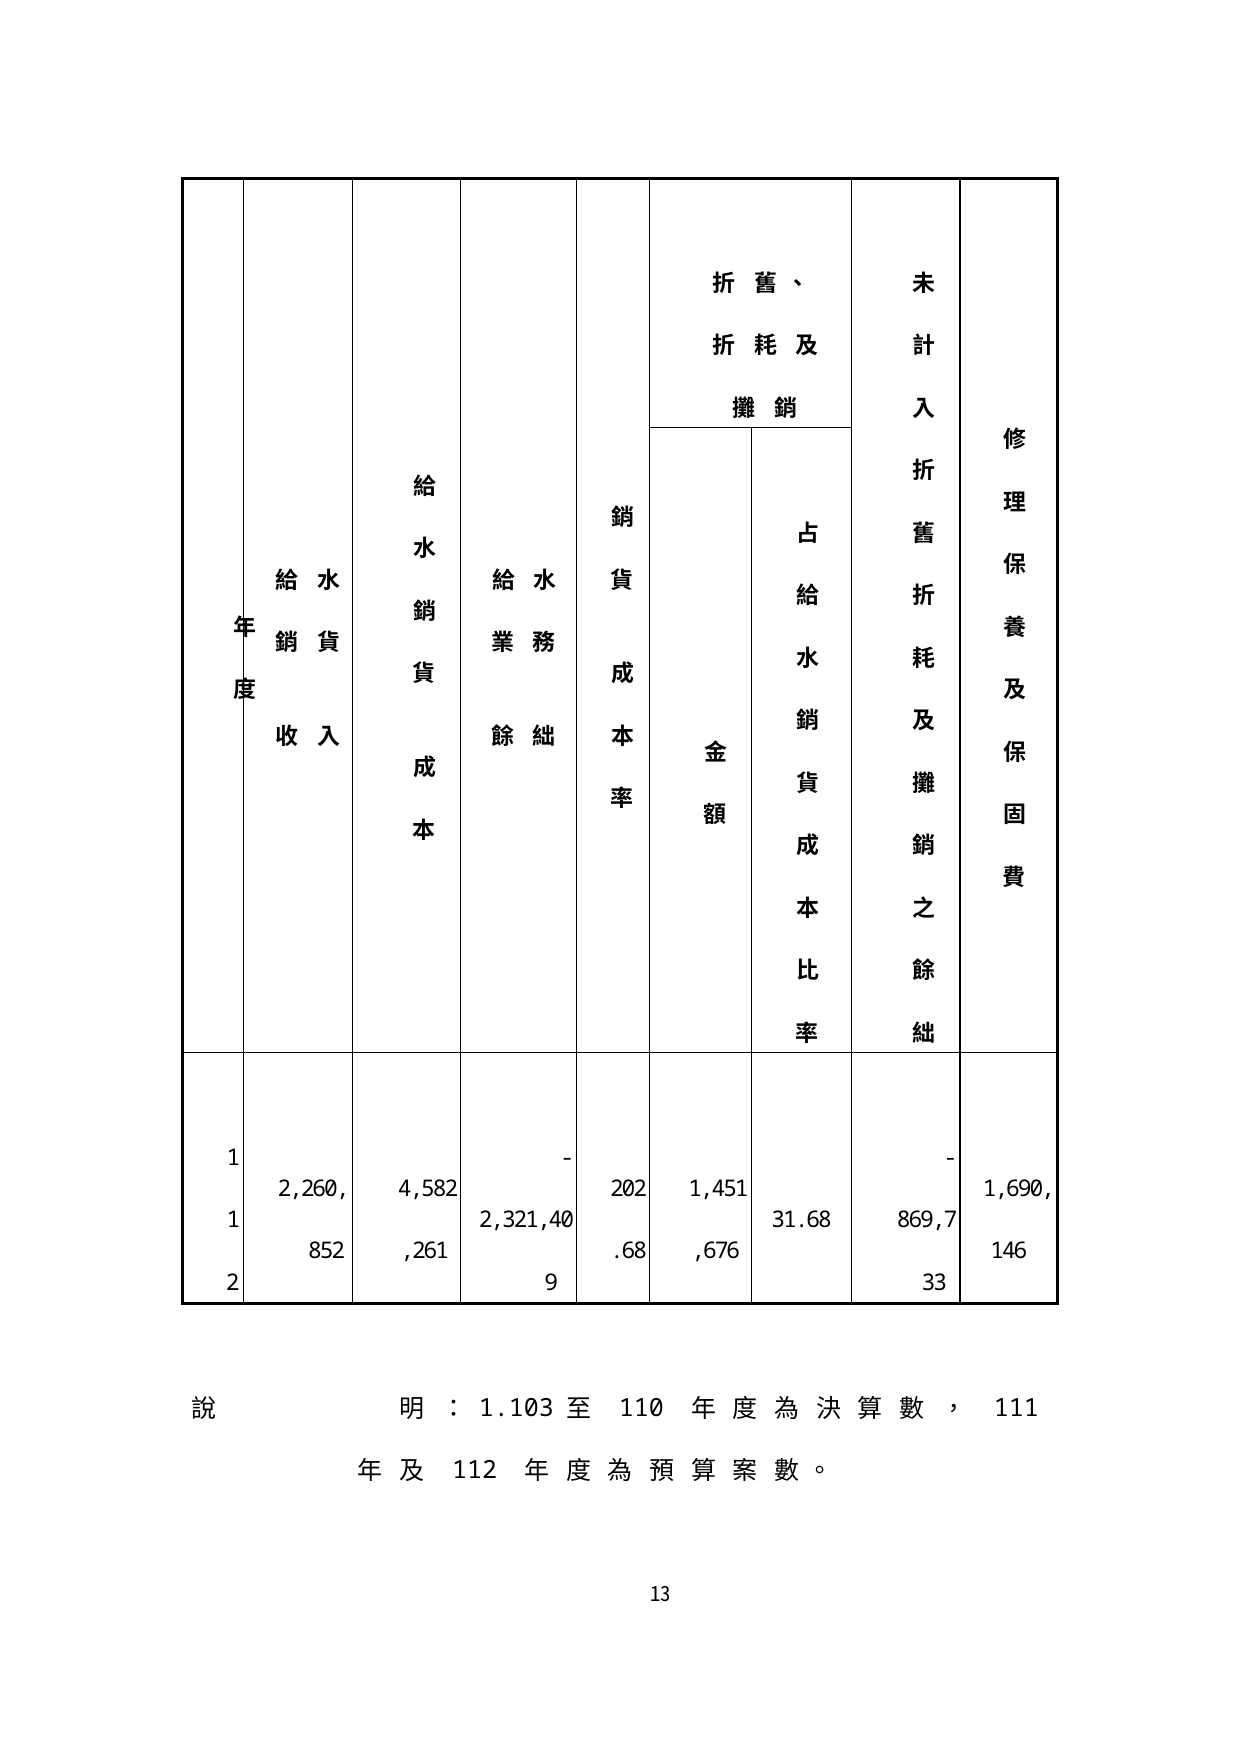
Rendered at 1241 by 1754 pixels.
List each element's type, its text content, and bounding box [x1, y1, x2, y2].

table_header 銷貨 成本率 [577, 180, 649, 1052]
table_cell 202.68 [577, 1053, 649, 1302]
table_header 未計入折舊折耗及攤銷之餘絀情形 [852, 180, 959, 1052]
table_cell 1,451,676 [650, 1053, 751, 1302]
table_cell 31.68 [752, 1053, 851, 1302]
table_cell 112 [184, 1053, 243, 1302]
table_header 年度 [184, 180, 243, 1052]
table_cell 4,582,261 [353, 1053, 460, 1302]
table_cell 占給水銷貨成本比率 [752, 428, 851, 1052]
table_cell 2,260,852 [244, 1053, 352, 1302]
table_header 給水銷貨 成本 [353, 180, 460, 1052]
table_cell 金額 [650, 428, 751, 1052]
table_header 給水銷貨 收入 [244, 180, 352, 1052]
table_header 修理保養及保固費 [961, 180, 1056, 1052]
table_cell -869,733 [852, 1053, 959, 1302]
table_cell 1,690,146 [961, 1053, 1056, 1302]
table_header 折舊、折耗及攤銷 [650, 180, 851, 427]
text 說 明：1.103至110年度為決算數，111年及112年度為預算案數。 [183, 1365, 1058, 1490]
table_header 給水業務 餘絀 [461, 180, 576, 1052]
table_cell -2,321,409 [461, 1053, 576, 1302]
